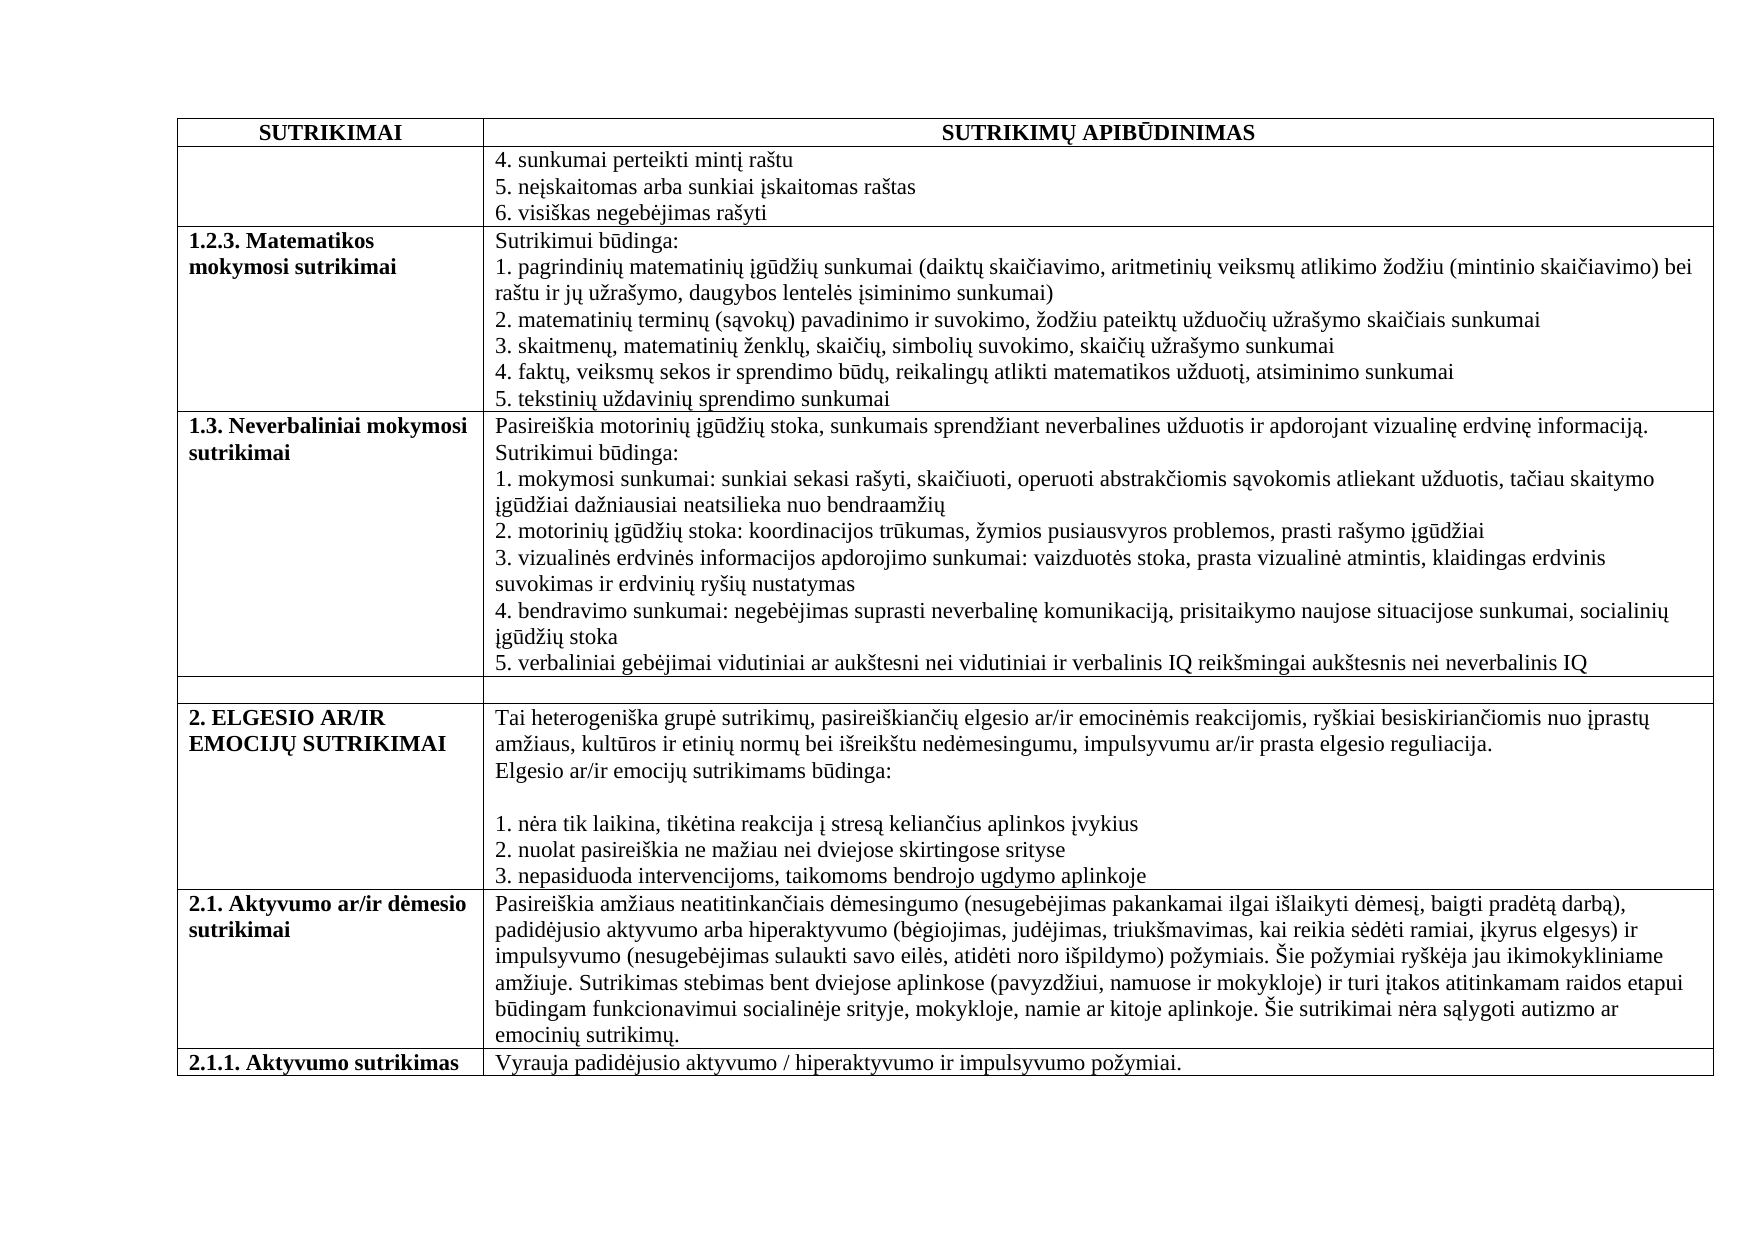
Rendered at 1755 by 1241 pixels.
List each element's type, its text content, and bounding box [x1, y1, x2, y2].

table_cell Pasireiškia motorinių įgūdžių stoka, sunkumais sprendžiant neverbalines užduotis ir apdorojant vizualinę erdvinę informaciją. Sutrikimui būdinga: 1. mokymosi sunkumai: sunkiai sekasi rašyti, skaičiuoti, operuoti abstrakčiomis sąvokomis atliekant užduotis, tačiau skaitymo įgūdžiai dažniausiai neatsilieka nuo bendraamžių 2. motorinių įgūdžių stoka: koordinacijos trūkumas, žymios pusiausvyros problemos, prasti rašymo įgūdžiai 3. vizualinės erdvinės informacijos apdorojimo sunkumai: vaizduotės stoka, prasta vizualinė atmintis, klaidingas erdvinis suvokimas ir erdvinių ryšių nustatymas 4. bendravimo sunkumai: negebėjimas suprasti neverbalinę komunikaciją, prisitaikymo naujose situacijose sunkumai, socialinių įgūdžių stoka 5. verbaliniai gebėjimai vidutiniai ar aukštesni nei vidutiniai ir verbalinis IQ reikšmingai aukštesnis nei neverbalinis IQ [484, 412, 1713, 676]
table_header SUTRIKIMAI [178, 119, 483, 146]
table_cell 4. sunkumai perteikti mintį raštu 5. neįskaitomas arba sunkiai įskaitomas raštas 6. visiškas negebėjimas rašyti [484, 147, 1713, 226]
table_cell Vyrauja padidėjusio aktyvumo / hiperaktyvumo ir impulsyvumo požymiai. [484, 1049, 1713, 1075]
table_cell 1.2.3. Matematikos mokymosi sutrikimai [178, 227, 483, 411]
table_cell [178, 677, 483, 703]
table_cell Pasireiškia amžiaus neatitinkančiais dėmesingumo (nesugebėjimas pakankamai ilgai išlaikyti dėmesį, baigti pradėtą darbą), padidėjusio aktyvumo arba hiperaktyvumo (bėgiojimas, judėjimas, triukšmavimas, kai reikia sėdėti ramiai, įkyrus elgesys) ir impulsyvumo (nesugebėjimas sulaukti savo eilės, atidėti noro išpildymo) požymiais. Šie požymiai ryškėja jau ikimokykliniame amžiuje. Sutrikimas stebimas bent dviejose aplinkose (pavyzdžiui, namuose ir mokykloje) ir turi įtakos atitinkamam raidos etapui būdingam funkcionavimui socialinėje srityje, mokykloje, namie ar kitoje aplinkoje. Šie sutrikimai nėra sąlygoti autizmo ar emocinių sutrikimų. [484, 890, 1713, 1048]
table_header SUTRIKIMŲ APIBŪDINIMAS [484, 119, 1713, 146]
table_cell [178, 147, 483, 226]
table_cell 2.1. Aktyvumo ar/ir dėmesio sutrikimai [178, 890, 483, 1048]
table_cell Sutrikimui būdinga: 1. pagrindinių matematinių įgūdžių sunkumai (daiktų skaičiavimo, aritmetinių veiksmų atlikimo žodžiu (mintinio skaičiavimo) bei raštu ir jų užrašymo, daugybos lentelės įsiminimo sunkumai) 2. matematinių terminų (sąvokų) pavadinimo ir suvokimo, žodžiu pateiktų užduočių užrašymo skaičiais sunkumai 3. skaitmenų, matematinių ženklų, skaičių, simbolių suvokimo, skaičių užrašymo sunkumai 4. faktų, veiksmų sekos ir sprendimo būdų, reikalingų atlikti matematikos užduotį, atsiminimo sunkumai 5. tekstinių uždavinių sprendimo sunkumai [484, 227, 1713, 411]
table_cell Tai heterogeniška grupė sutrikimų, pasireiškiančių elgesio ar/ir emocinėmis reakcijomis, ryškiai besiskiriančiomis nuo įprastų amžiaus, kultūros ir etinių normų bei išreikštu nedėmesingumu, impulsyvumu ar/ir prasta elgesio reguliacija. Elgesio ar/ir emocijų sutrikimams būdinga: 1. nėra tik laikina, tikėtina reakcija į stresą keliančius aplinkos įvykius 2. nuolat pasireiškia ne mažiau nei dviejose skirtingose srityse 3. nepasiduoda intervencijoms, taikomoms bendrojo ugdymo aplinkoje [484, 704, 1713, 889]
table_cell 2.1.1. Aktyvumo sutrikimas [178, 1049, 483, 1075]
table_cell 1.3. Neverbaliniai mokymosi sutrikimai [178, 412, 483, 676]
table_cell [484, 677, 1713, 703]
table_cell 2. ELGESIO AR/IR EMOCIJŲ SUTRIKIMAI [178, 704, 483, 889]
